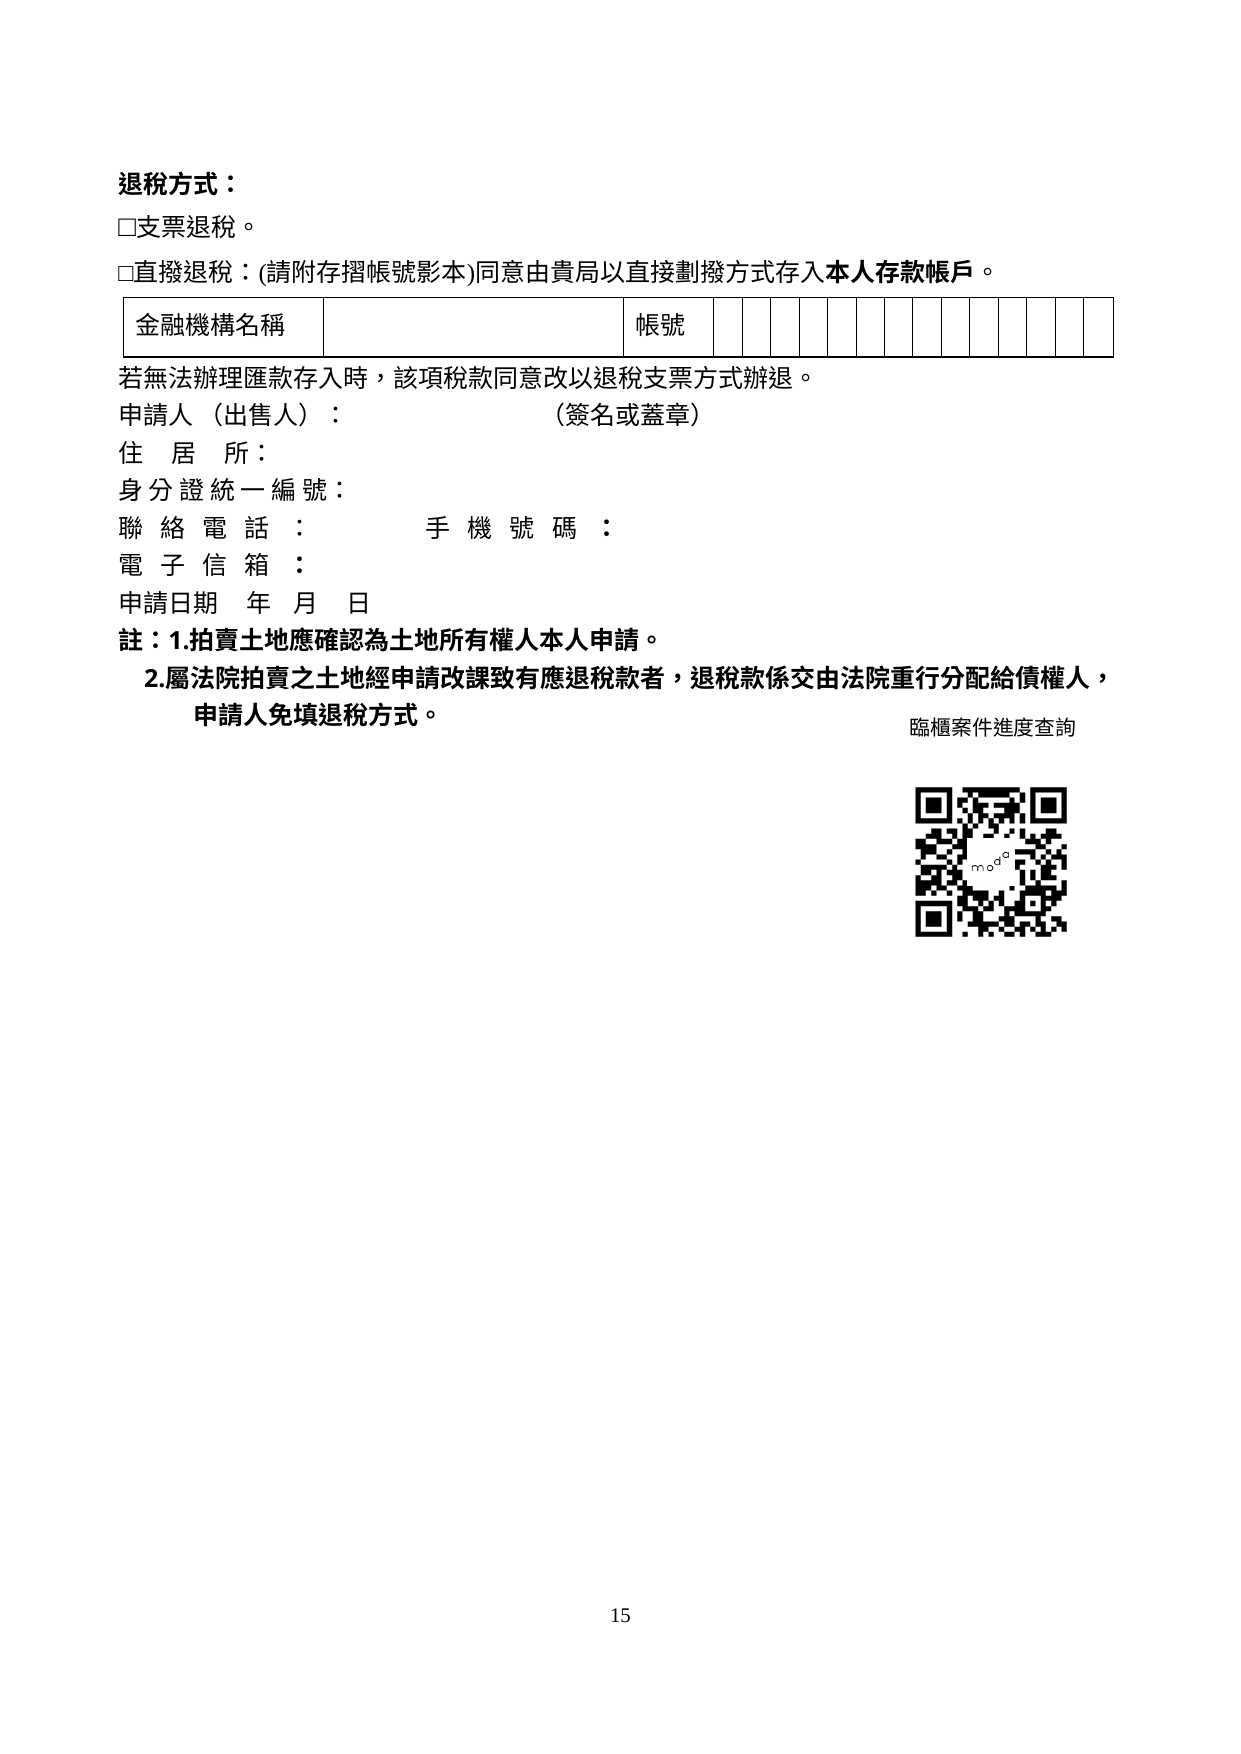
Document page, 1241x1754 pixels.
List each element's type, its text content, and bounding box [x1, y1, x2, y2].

text 註：1.拍賣土地應確認為土地所有權人本人申請。 [118, 620, 1122, 657]
text □支票退稅。 [118, 207, 1122, 245]
text 住 居 所： [118, 432, 1122, 470]
text 身 分 證 統 一 編 號： [118, 470, 1122, 507]
picture [894, 766, 1087, 957]
text 2.屬法院拍賣之土地經申請改課致有應退稅款者，退稅款係交由法院重行分配給債權人，申請人免填退稅方式。 [118, 657, 1122, 732]
table_header [771, 298, 799, 356]
table_header [1084, 298, 1113, 356]
table_header [970, 298, 998, 356]
table_header 帳號 [624, 298, 713, 356]
table_header [942, 298, 969, 356]
table_header [857, 298, 884, 356]
table_header [999, 298, 1026, 356]
table_header [800, 298, 827, 356]
text □直撥退稅：(請附存摺帳號影本)同意由貴局以直接劃撥方式存入本人存款帳戶。 [118, 252, 1122, 290]
table_header [324, 298, 623, 356]
table_header [913, 298, 941, 356]
text 電子信箱： [118, 545, 1122, 582]
table_header [714, 298, 742, 356]
text 申請人 （出售人）： （簽名或蓋章） [118, 395, 1122, 432]
table_header [1056, 298, 1083, 356]
table_header [1027, 298, 1055, 356]
text 臨櫃案件進度查詢 [909, 712, 1094, 741]
text [1181, 1069, 1240, 1098]
text 聯絡電話： 手機號碼： [118, 507, 1122, 545]
table_header 金融機構名稱 [124, 298, 323, 356]
text 退稅方式： [118, 163, 1122, 201]
text 申請日期 年 月 日 [118, 582, 1122, 620]
text 若無法辦理匯款存入時，該項稅款同意改以退稅支票方式辦退。 [118, 357, 1122, 395]
table_header [885, 298, 912, 356]
table_header [743, 298, 770, 356]
table_header [828, 298, 856, 356]
